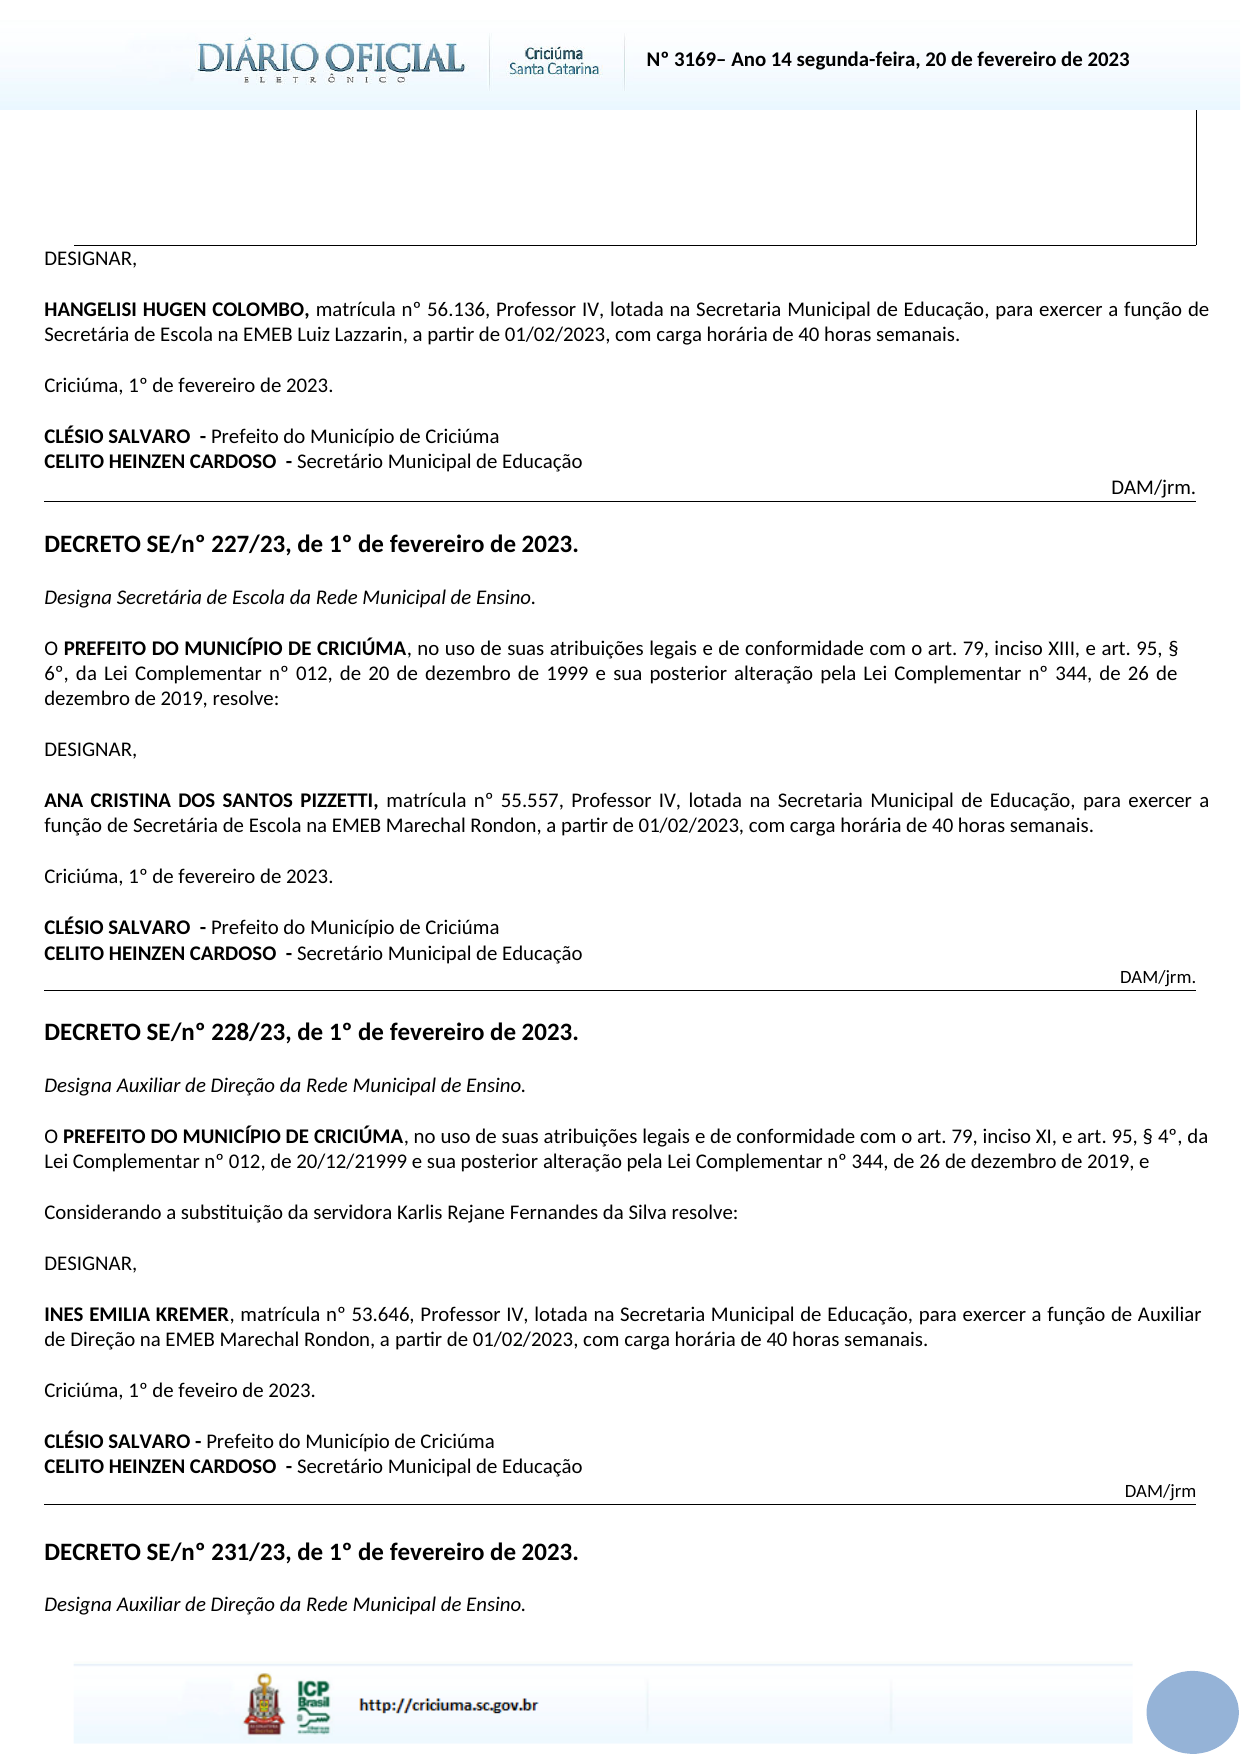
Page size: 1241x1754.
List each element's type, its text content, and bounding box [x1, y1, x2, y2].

text DECRETO SE/nº 228/23, de 1º de fevereiro de 2023. [44, 1017, 1196, 1047]
text Criciúma, 1º de fevereiro de 2023. [44, 863, 1211, 889]
text Designa Auxiliar de Direção da Rede Municipal de Ensino. [44, 1072, 1211, 1098]
text Designa Secretária de Escola da Rede Municipal de Ensino. [44, 584, 1211, 609]
text Considerando a substituição da servidora Karlis Rejane Fernandes da Silva resolve: [44, 1199, 1211, 1225]
text HANGELISI HUGEN COLOMBO, matrícula nº 56.136, Professor IV, lotada na Secretaria Municipal de Educação, para exercer a função de Secretária de Escola na EMEB Luiz Lazzarin, a partir de 01/02/2023, com carga horária de 40 horas semanais. [44, 296, 1211, 347]
text CLÉSIO SALVARO - Prefeito do Município de Criciúma [44, 1428, 1240, 1454]
text CELITO HEINZEN CARDOSO - Secretário Municipal de Educação [44, 448, 1240, 474]
list INES EMILIA KREMER, matrícula nº 53.646, Professor IV, lotada na Secretaria Municipal de Educação, para exercer a função de Auxiliar de Direção na EMEB Marechal Rondon, a partir de 01/02/2023, com carga horária de 40 horas semanais. [44, 1301, 1204, 1352]
text DECRETO SE/nº 231/23, de 1º de fevereiro de 2023. [44, 1536, 1196, 1566]
text CELITO HEINZEN CARDOSO - Secretário Municipal de Educação [44, 1454, 1240, 1479]
text DESIGNAR, [44, 736, 1211, 762]
text CLÉSIO SALVARO - Prefeito do Município de Criciúma [44, 423, 1240, 448]
text CLÉSIO SALVARO - Prefeito do Município de Criciúma [44, 914, 1240, 940]
text Criciúma, 1º de feveiro de 2023. [44, 1377, 1211, 1403]
text CELITO HEINZEN CARDOSO - Secretário Municipal de Educação [44, 940, 1240, 965]
text DESIGNAR, [44, 1250, 1211, 1276]
text O PREFEITO DO MUNICÍPIO DE CRICIÚMA, no uso de suas atribuições legais e de conformidade com o art. 79, inciso XIII, e art. 95, § 6º, da Lei Complementar nº 012, de 20 de dezembro de 1999 e sua posterior alteração pela Lei Complementar nº 344, de 26 de dezembro de 2019, resolve: [44, 635, 1181, 711]
text Designa Auxiliar de Direção da Rede Municipal de Ensino. [44, 1592, 1211, 1617]
text O PREFEITO DO MUNICÍPIO DE CRICIÚMA, no uso de suas atribuições legais e de conformidade com o art. 79, inciso XI, e art. 95, § 4º, da Lei Complementar nº 012, de 20/12/21999 e sua posterior alteração pela Lei Complementar nº 344, de 26 de dezembro de 2019, e [44, 1123, 1211, 1174]
text DAM/jrm [44, 1479, 1196, 1504]
text DAM/jrm. [44, 965, 1196, 990]
text Criciúma, 1º de fevereiro de 2023. [44, 372, 1211, 398]
text ANA CRISTINA DOS SANTOS PIZZETTI, matrícula nº 55.557, Professor IV, lotada na Secretaria Municipal de Educação, para exercer a função de Secretária de Escola na EMEB Marechal Rondon, a partir de 01/02/2023, com carga horária de 40 horas semanais. [44, 787, 1211, 838]
text DAM/jrm. [44, 474, 1196, 501]
text DESIGNAR, [44, 245, 1211, 271]
list DECRETO SE/nº 227/23, de 1º de fevereiro de 2023. [44, 528, 1211, 558]
